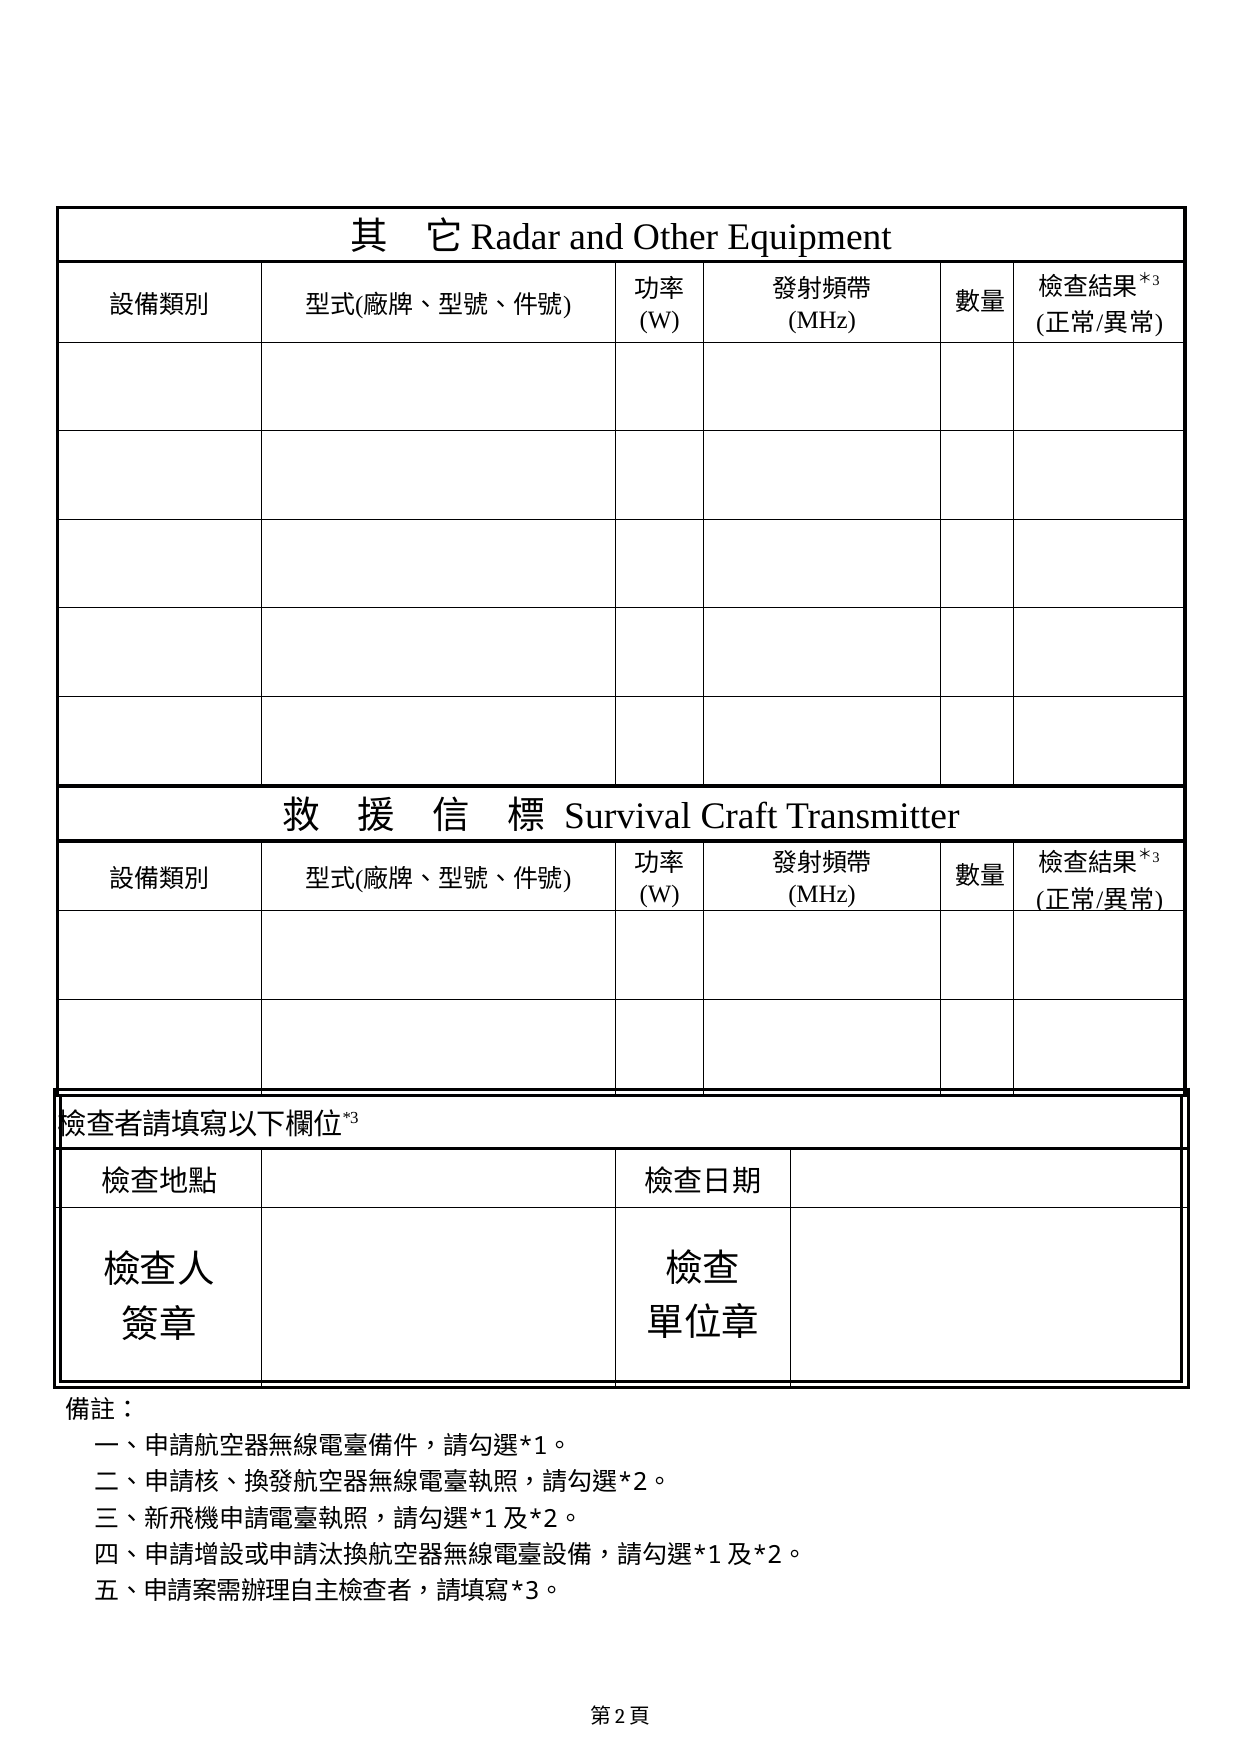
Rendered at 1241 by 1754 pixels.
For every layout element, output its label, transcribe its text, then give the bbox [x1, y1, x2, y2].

table_cell [262, 1150, 615, 1207]
table_cell [1014, 697, 1183, 784]
table_cell [1014, 608, 1183, 696]
text 一、申請航空器無線電臺備件，請勾選*1。 [94, 1426, 1146, 1462]
text 二、申請核、換發航空器無線電臺執照，請勾選*2。 [94, 1462, 1146, 1498]
table_cell [59, 608, 261, 696]
text 備註： [66, 1389, 1240, 1426]
table_cell [262, 1000, 615, 1087]
table_cell [616, 608, 703, 696]
table_cell [941, 608, 1013, 696]
table_cell 設備類別 [59, 843, 261, 910]
table_cell 型式(廠牌、型號、件號) [262, 843, 615, 910]
table_cell 發射頻帶 (MHz) [704, 843, 940, 910]
table_cell [59, 520, 261, 607]
table_cell [262, 697, 615, 784]
table_cell [941, 1000, 1013, 1087]
table_cell [616, 343, 703, 430]
table_cell 數量 [941, 263, 1013, 342]
table_cell 檢查人 簽章 [62, 1208, 261, 1380]
table_header 其 它Radar and Other Equipment [59, 209, 1183, 260]
table_cell [262, 911, 615, 999]
table_cell [704, 343, 940, 430]
table_cell 功率 (W) [616, 263, 703, 342]
table_cell [59, 697, 261, 784]
table_cell 型式(廠牌、型號、件號) [262, 263, 615, 342]
table_cell [262, 520, 615, 607]
table_cell 檢查結果＊3 (正常/異常) [1014, 843, 1183, 910]
table_cell [1014, 911, 1183, 999]
table_cell [941, 343, 1013, 430]
table_cell [1014, 520, 1183, 607]
table_cell 檢查結果＊3 (正常/異常) [1014, 263, 1183, 342]
table_cell [616, 697, 703, 784]
table_cell [616, 431, 703, 519]
table_cell [616, 911, 703, 999]
table_cell [59, 1000, 261, 1087]
table_cell 設備類別 [59, 263, 261, 342]
table_cell [262, 431, 615, 519]
table_cell [616, 1000, 703, 1087]
table_cell [262, 343, 615, 430]
table_cell [704, 520, 940, 607]
table_cell [262, 1208, 615, 1380]
table_cell 救 援 信 標 Survival Craft Transmitter [59, 788, 1183, 839]
table_cell [1014, 1000, 1183, 1087]
table_cell [59, 343, 261, 430]
table_cell 發射頻帶 (MHz) [704, 263, 940, 342]
text 三、新飛機申請電臺執照，請勾選*1及*2。 [94, 1498, 1146, 1534]
table_cell 檢查 單位章 [616, 1208, 790, 1380]
table_cell [941, 431, 1013, 519]
text 四、申請增設或申請汰換航空器無線電臺設備，請勾選*1及*2。 [94, 1534, 1146, 1571]
table_cell [941, 911, 1013, 999]
table_cell [704, 431, 940, 519]
table_cell [1014, 343, 1183, 430]
table_cell [941, 697, 1013, 784]
table_cell [704, 1000, 940, 1087]
table_cell [791, 1208, 1180, 1380]
text 五、申請案需辦理自主檢查者，請填寫*3。 [94, 1571, 1146, 1607]
table_cell [704, 697, 940, 784]
table_cell 檢查地點 [62, 1150, 261, 1207]
table_cell [1014, 431, 1183, 519]
table_cell 檢查者請填寫以下欄位*3 [62, 1097, 1180, 1147]
table_cell [704, 911, 940, 999]
table_cell [59, 911, 261, 999]
table_cell [59, 431, 261, 519]
table_cell [941, 520, 1013, 607]
table_cell 數量 [941, 843, 1013, 910]
table_cell [791, 1150, 1180, 1207]
table_cell 檢查日期 [616, 1150, 790, 1207]
table_cell [616, 520, 703, 607]
table_cell 功率 (W) [616, 843, 703, 910]
table_cell [704, 608, 940, 696]
table_cell [262, 608, 615, 696]
